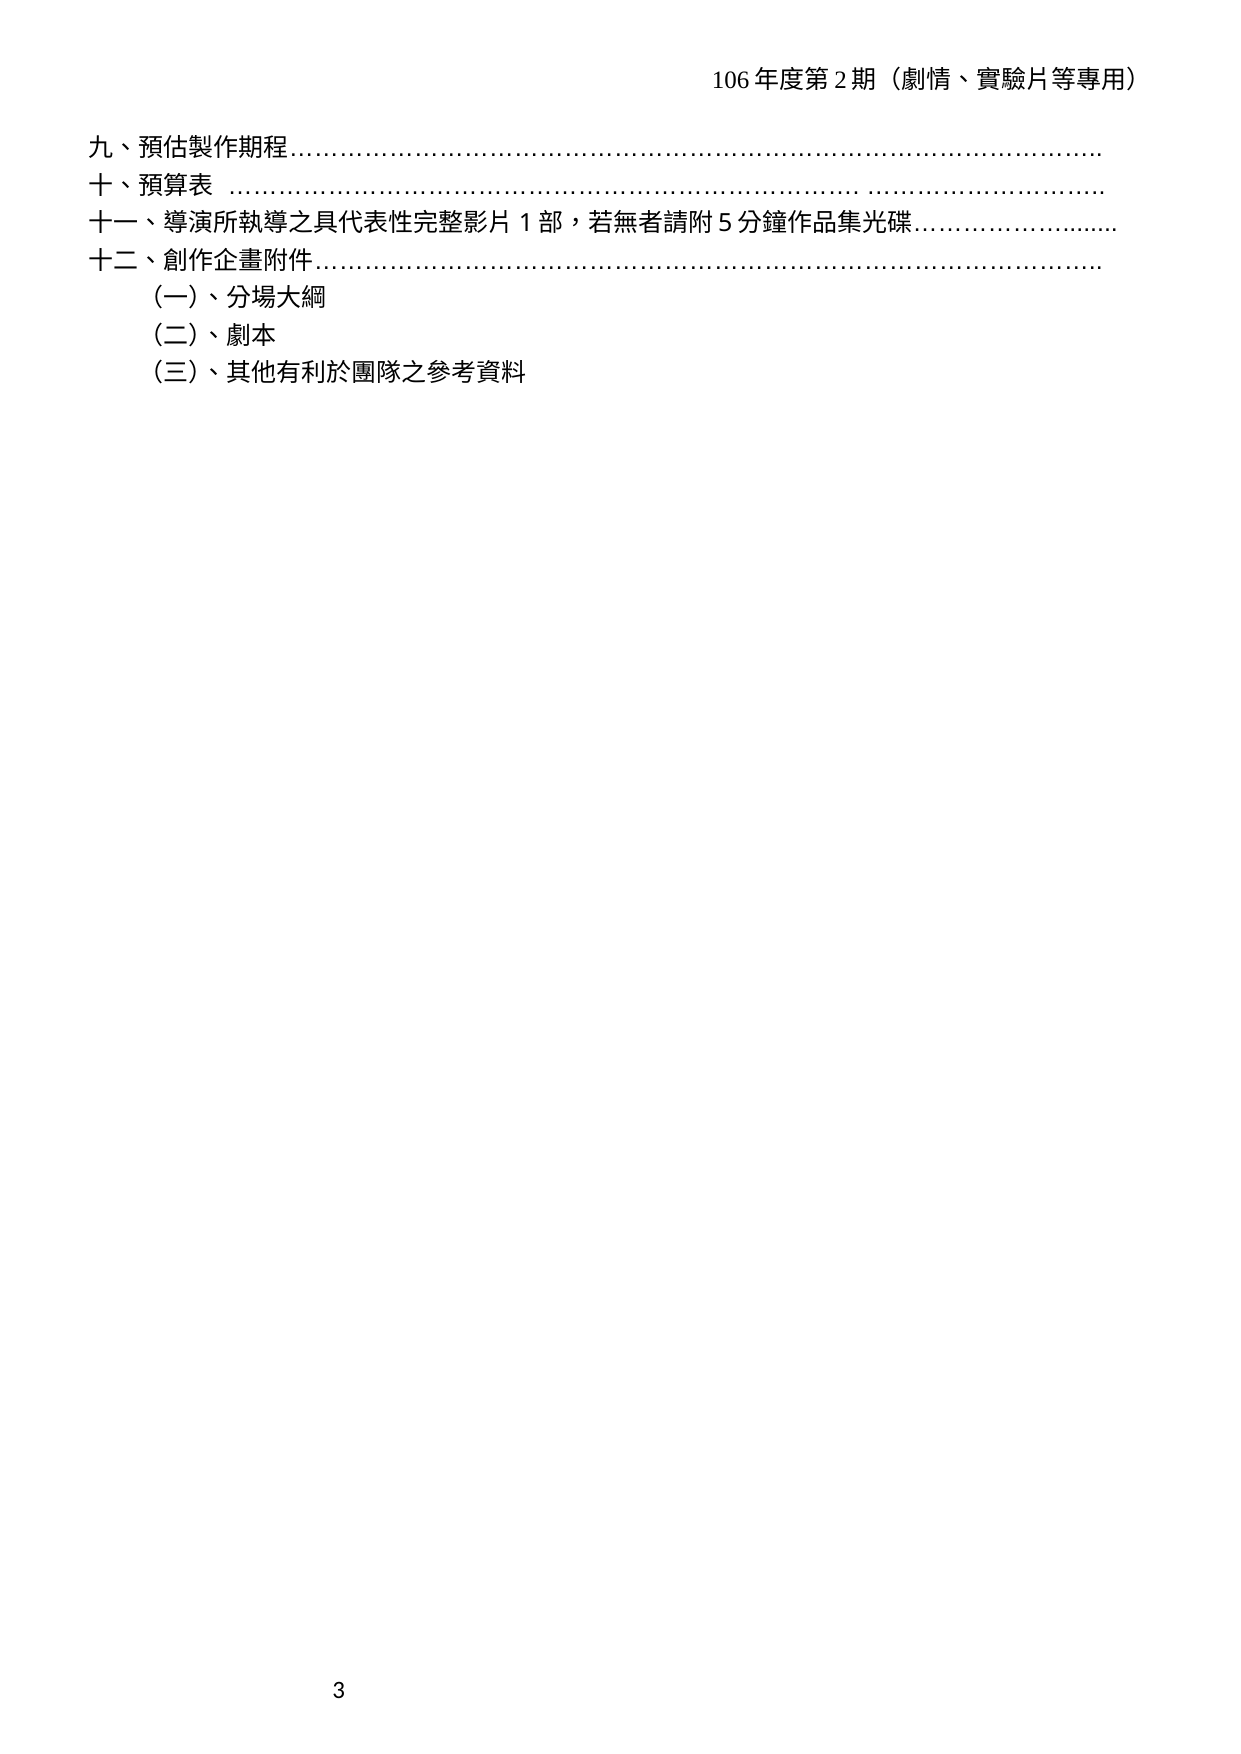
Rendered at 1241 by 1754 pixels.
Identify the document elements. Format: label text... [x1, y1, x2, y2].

text 九、預估製作期程…………………………………………………………………………………….. [89, 127, 1152, 164]
text （二）、劇本 [139, 314, 1152, 352]
text （一）、分場大綱 [139, 277, 1152, 314]
text 十、預算表 …………………………………………………………………. ……………………….. [89, 164, 1152, 202]
text （三）、其他有利於團隊之參考資料 [139, 352, 1152, 389]
text 十二、創作企畫附件………………………………………………………………………………….. [89, 239, 1152, 277]
text 十一、導演所執導之具代表性完整影片1部，若無者請附5分鐘作品集光碟………………........ [89, 202, 1152, 239]
